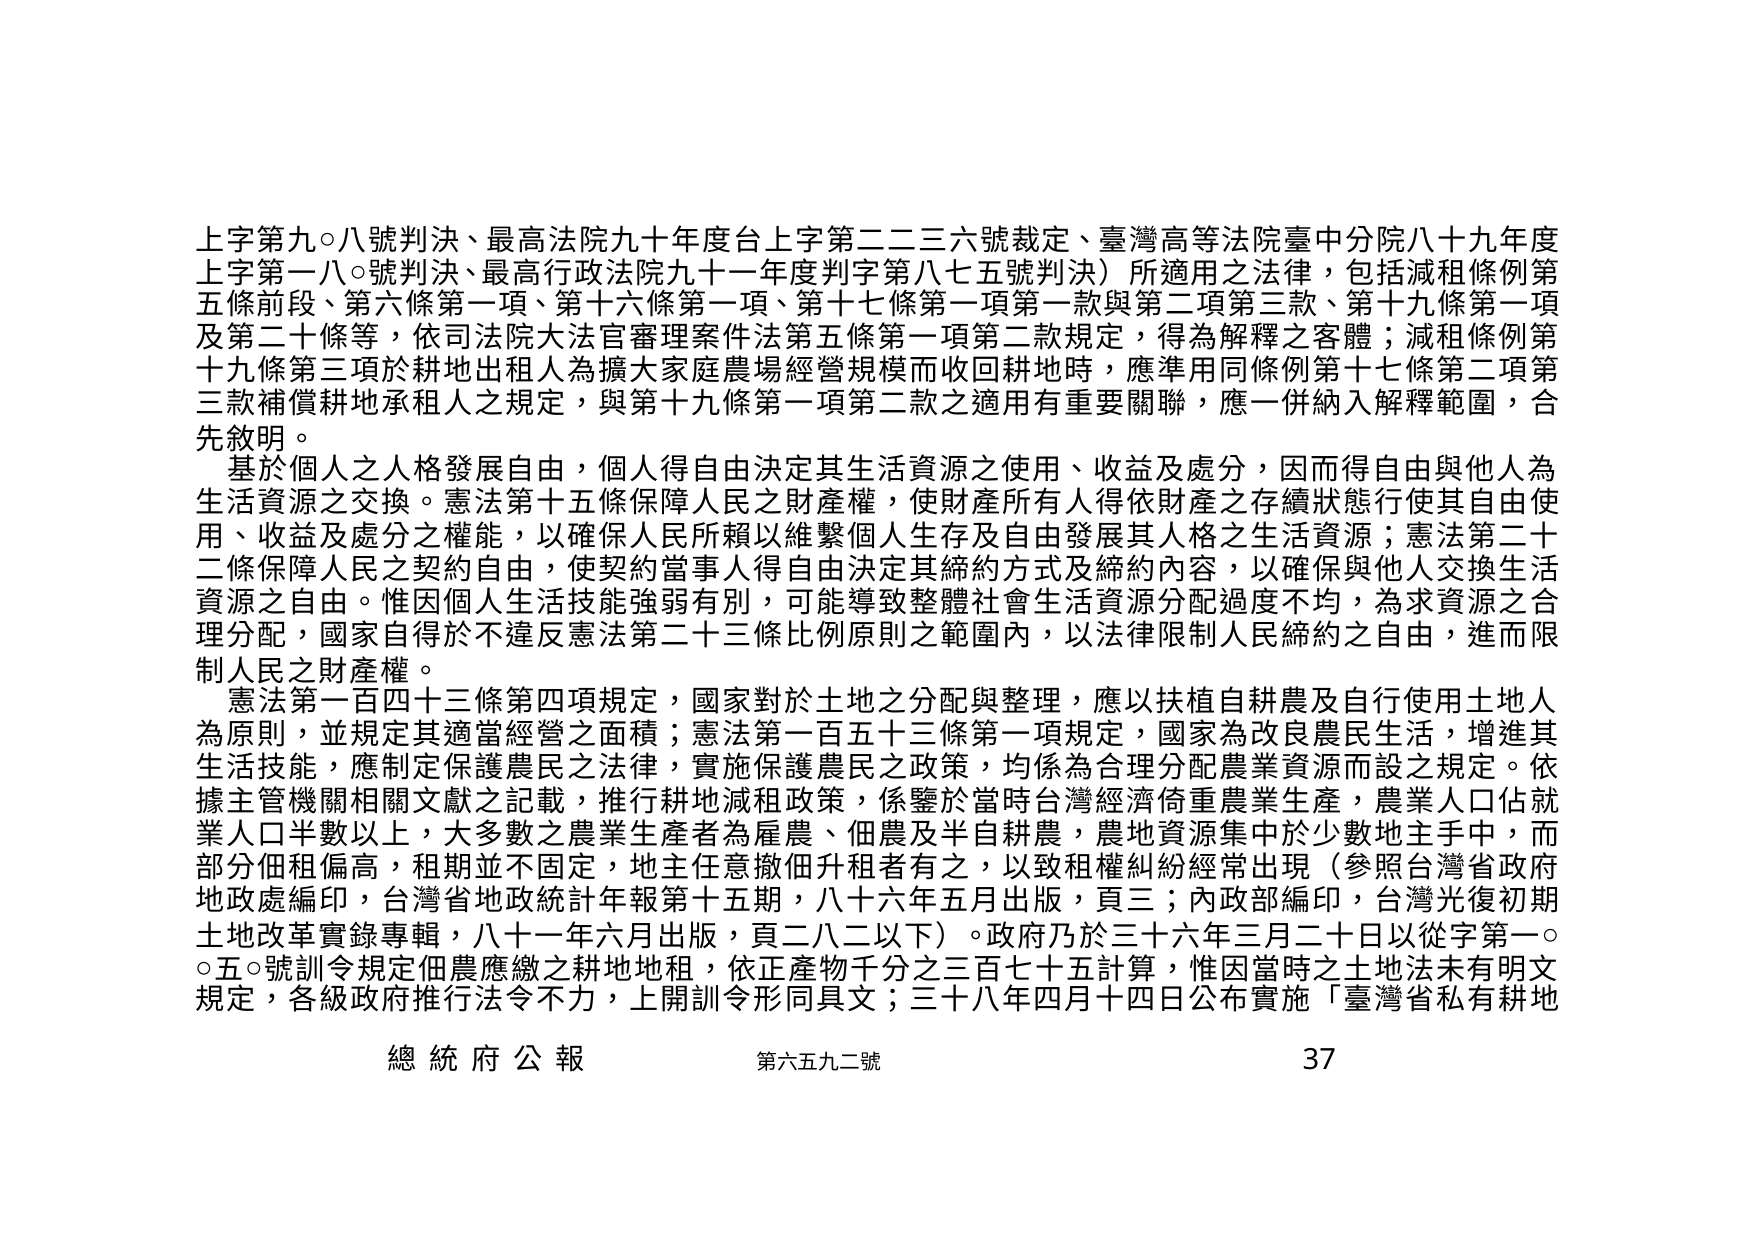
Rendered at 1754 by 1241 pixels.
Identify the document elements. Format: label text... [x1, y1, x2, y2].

text 憲法第一百四十三條第四項規定，國家對於土地之分配與整理，應以扶植自耕農及自行使用土地人為原則，並規定其適當經營之面積；憲法第一百五十三條第一項規定，國家為改良農民生活，增進其生活技能，應制定保護農民之法律，實施保護農民之政策，均係為合理分配農業資源而設之規定。依據主管機關相關文獻之記載，推行耕地減租政策，係鑒於當時台灣經濟倚重農業生產，農業人口佔就業人口半數以上，大多數之農業生產者為雇農、佃農及半自耕農，農地資源集中於少數地主手中，而部分佃租偏高，租期並不固定，地主任意撤佃升租者有之，以致租權糾紛經常出現（參照台灣省政府地政處編印，台灣省地政統計年報第十五期，八十六年五月出版，頁三；內政部編印，台灣光復初期土地改革實錄專輯，八十一年六月出版，頁二八二以下）。政府乃於三十六年三月二十日以從字第一○○五○號訓令規定佃農應繳之耕地地租，依正產物千分之三百七十五計算，惟因當時之土地法未有明文規定，各級政府推行法令不力，上開訓令形同具文；三十八年四月十四日公布實施「臺灣省私有耕地租用辦法」，並陸續訂定「臺灣省私有耕地租用辦法施行細則」、「臺灣省辦理私有耕地租約登記注意事項」、「臺灣省推行三七五減租督導委員會組織規程」及「臺灣省各縣市推行三七五減租督導委員會組織規程」等法規，進行全省租約總檢查、糾正違約收租及違法撤佃事件、辦理換約及補訂租約，以貫徹三七五減租政策。因仍有地主以減租後收益降低，強迫撤佃，司法機關沿用土地法及相關法令無法解決訟爭，為確保推行三七五減租已獲得之初步成果，即於四十年六月七日制定公布耕地三七五減租條例，作為法律依據（參照立法院公報第二期及第三期合訂本，四十年九月三十日出版，頁四十以下）。減租條例為保障佃農權益，藉由限制地租、嚴格限制耕地出租人終止耕地租約及收回耕地之條件，重新建構耕地承租人與出租人之農業產業關係，俾合理分配農業資源並奠定國家經濟發展之方向，立法目的尚屬正當。雖未設置保護出租人既有契約利益之過渡條款，惟因減租條例本在實現憲法規定國家對於土地之分配與整理暨保護佃農之意旨，且於條例制定之前，減租政策業已積極推行數年，出租人得先行於過渡時期熟悉減租制度，減租條例對出租人契約自由及財產權之限制，要非出租人所不能預期，衡諸特殊之歷史背景及合理分配農業資源之非常重大公共利益，尚非憲法上之信賴保護原則所不許。 [195, 685, 1559, 1016]
text 上字第九○八號判決、最高法院九十年度台上字第二二三六號裁定、臺灣高等法院臺中分院八十九年度上字第一八○號判決、最高行政法院九十一年度判字第八七五號判決）所適用之法律，包括減租條例第五條前段、第六條第一項、第十六條第一項、第十七條第一項第一款與第二項第三款、第十九條第一項及第二十條等，依司法院大法官審理案件法第五條第一項第二款規定，得為解釋之客體；減租條例第十九條第三項於耕地出租人為擴大家庭農場經營規模而收回耕地時，應準用同條例第十七條第二項第三款補償耕地承租人之規定，與第十九條第一項第二款之適用有重要關聯，應一併納入解釋範圍，合先敘明。 [195, 221, 1559, 453]
text 基於個人之人格發展自由，個人得自由決定其生活資源之使用、收益及處分，因而得自由與他人為生活資源之交換。憲法第十五條保障人民之財產權，使財產所有人得依財產之存續狀態行使其自由使用、收益及處分之權能，以確保人民所賴以維繫個人生存及自由發展其人格之生活資源；憲法第二十二條保障人民之契約自由，使契約當事人得自由決定其締約方式及締約內容，以確保與他人交換生活資源之自由。惟因個人生活技能強弱有別，可能導致整體社會生活資源分配過度不均，為求資源之合理分配，國家自得於不違反憲法第二十三條比例原則之範圍內，以法律限制人民締約之自由，進而限制人民之財產權。 [195, 453, 1559, 685]
